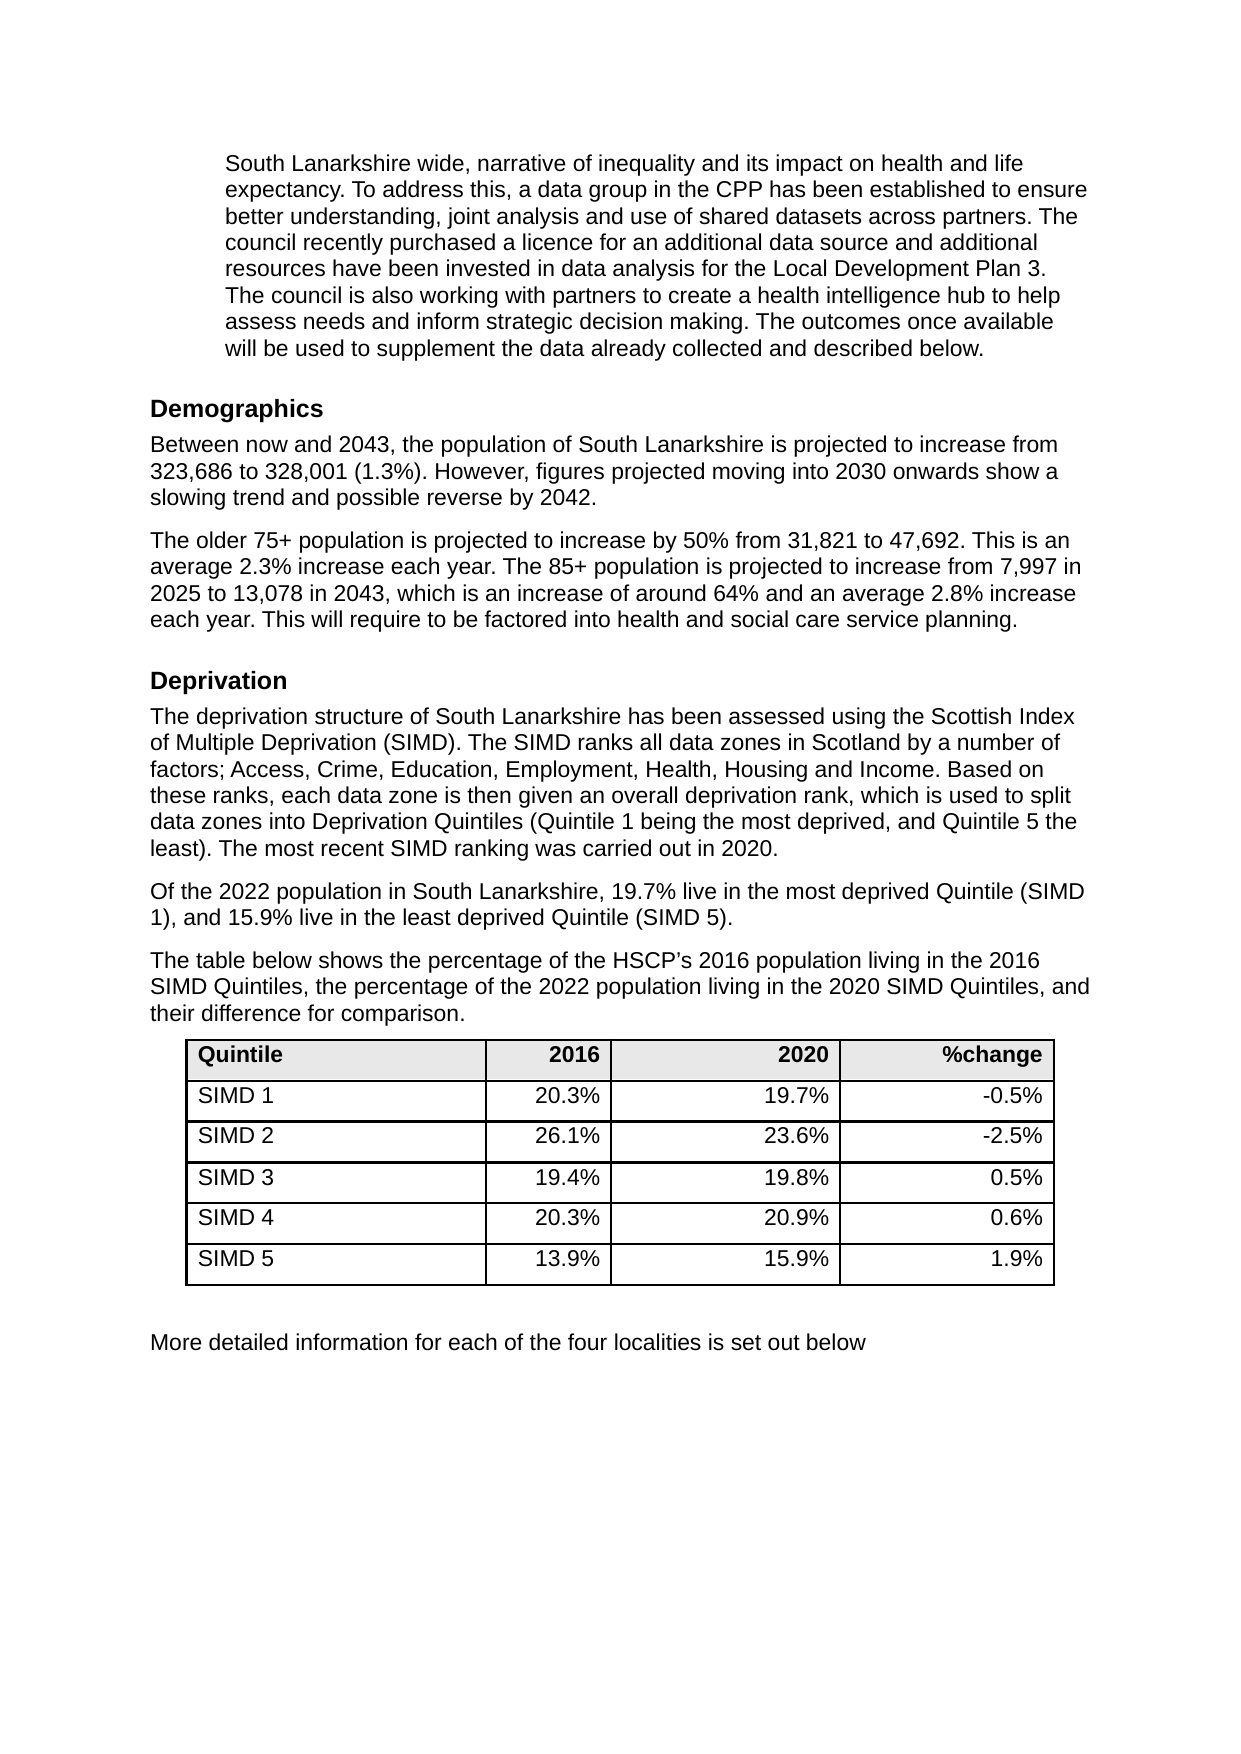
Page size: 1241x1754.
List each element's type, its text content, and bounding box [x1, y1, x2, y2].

subtitle Demographics [150, 394, 1090, 423]
table_cell SIMD 2 [188, 1123, 485, 1161]
table_header Quintile [188, 1041, 485, 1079]
table_cell SIMD 5 [188, 1245, 485, 1284]
table_cell 15.9% [612, 1245, 839, 1284]
table_cell 26.1% [487, 1123, 610, 1161]
table_cell 20.9% [612, 1204, 839, 1243]
table_cell -0.5% [841, 1082, 1053, 1120]
table_cell 19.4% [487, 1164, 610, 1202]
table_cell 1.9% [841, 1245, 1053, 1284]
text The older 75+ population is projected to increase by 50% from 31,821 to 47,692. This is an average 2.3% increase each year. The 85+ population is projected to increase from 7,997 in 2025 to 13,078 in 2043, which is an increase of around 64% and an average 2.8% increase each year. This will require to be factored into health and social care service planning. [150, 527, 1090, 632]
text The table below shows the percentage of the HSCP’s 2016 population living in the 2016 SIMD Quintiles, the percentage of the 2022 population living in the 2020 SIMD Quintiles, and their difference for comparison. [150, 947, 1090, 1026]
table_cell 23.6% [612, 1123, 839, 1161]
text The deprivation structure of South Lanarkshire has been assessed using the Scottish Index of Multiple Deprivation (SIMD). The SIMD ranks all data zones in Scotland by a number of factors; Access, Crime, Education, Employment, Health, Housing and Income. Based on these ranks, each data zone is then given an overall deprivation rank, which is used to split data zones into Deprivation Quintiles (Quintile 1 being the most deprived, and Quintile 5 the least). The most recent SIMD ranking was carried out in 2020. [150, 703, 1090, 861]
list South Lanarkshire wide, narrative of inequality and its impact on health and life expectancy. To address this, a data group in the CPP has been established to ensure better understanding, joint analysis and use of shared datasets across partners. The council recently purchased a licence for an additional data source and additional resources have been invested in data analysis for the Local Development Plan 3. The council is also working with partners to create a health intelligence hub to help assess needs and inform strategic decision making. The outcomes once available will be used to supplement the data already collected and described below. [187, 150, 1090, 361]
table_cell 0.6% [841, 1204, 1053, 1243]
text Between now and 2043, the population of South Lanarkshire is projected to increase from 323,686 to 328,001 (1.3%). However, figures projected moving into 2030 onwards show a slowing trend and possible reverse by 2042. [150, 431, 1090, 510]
table_cell 19.8% [612, 1164, 839, 1202]
table_cell SIMD 3 [188, 1164, 485, 1202]
table_header %change [841, 1041, 1053, 1079]
table_cell -2.5% [841, 1123, 1053, 1161]
table_cell 20.3% [487, 1204, 610, 1243]
table_header 2020 [612, 1041, 839, 1079]
table_header 2016 [487, 1041, 610, 1079]
table_cell 20.3% [487, 1082, 610, 1120]
text More detailed information for each of the four localities is set out below [150, 1329, 1090, 1356]
text Of the 2022 population in South Lanarkshire, 19.7% live in the most deprived Quintile (SIMD 1), and 15.9% live in the least deprived Quintile (SIMD 5). [150, 878, 1090, 930]
table_cell 13.9% [487, 1245, 610, 1284]
table_cell SIMD 4 [188, 1204, 485, 1243]
table_cell 19.7% [612, 1082, 839, 1120]
table_cell 0.5% [841, 1164, 1053, 1202]
table_cell SIMD 1 [188, 1082, 485, 1120]
subtitle Deprivation [150, 666, 1090, 694]
